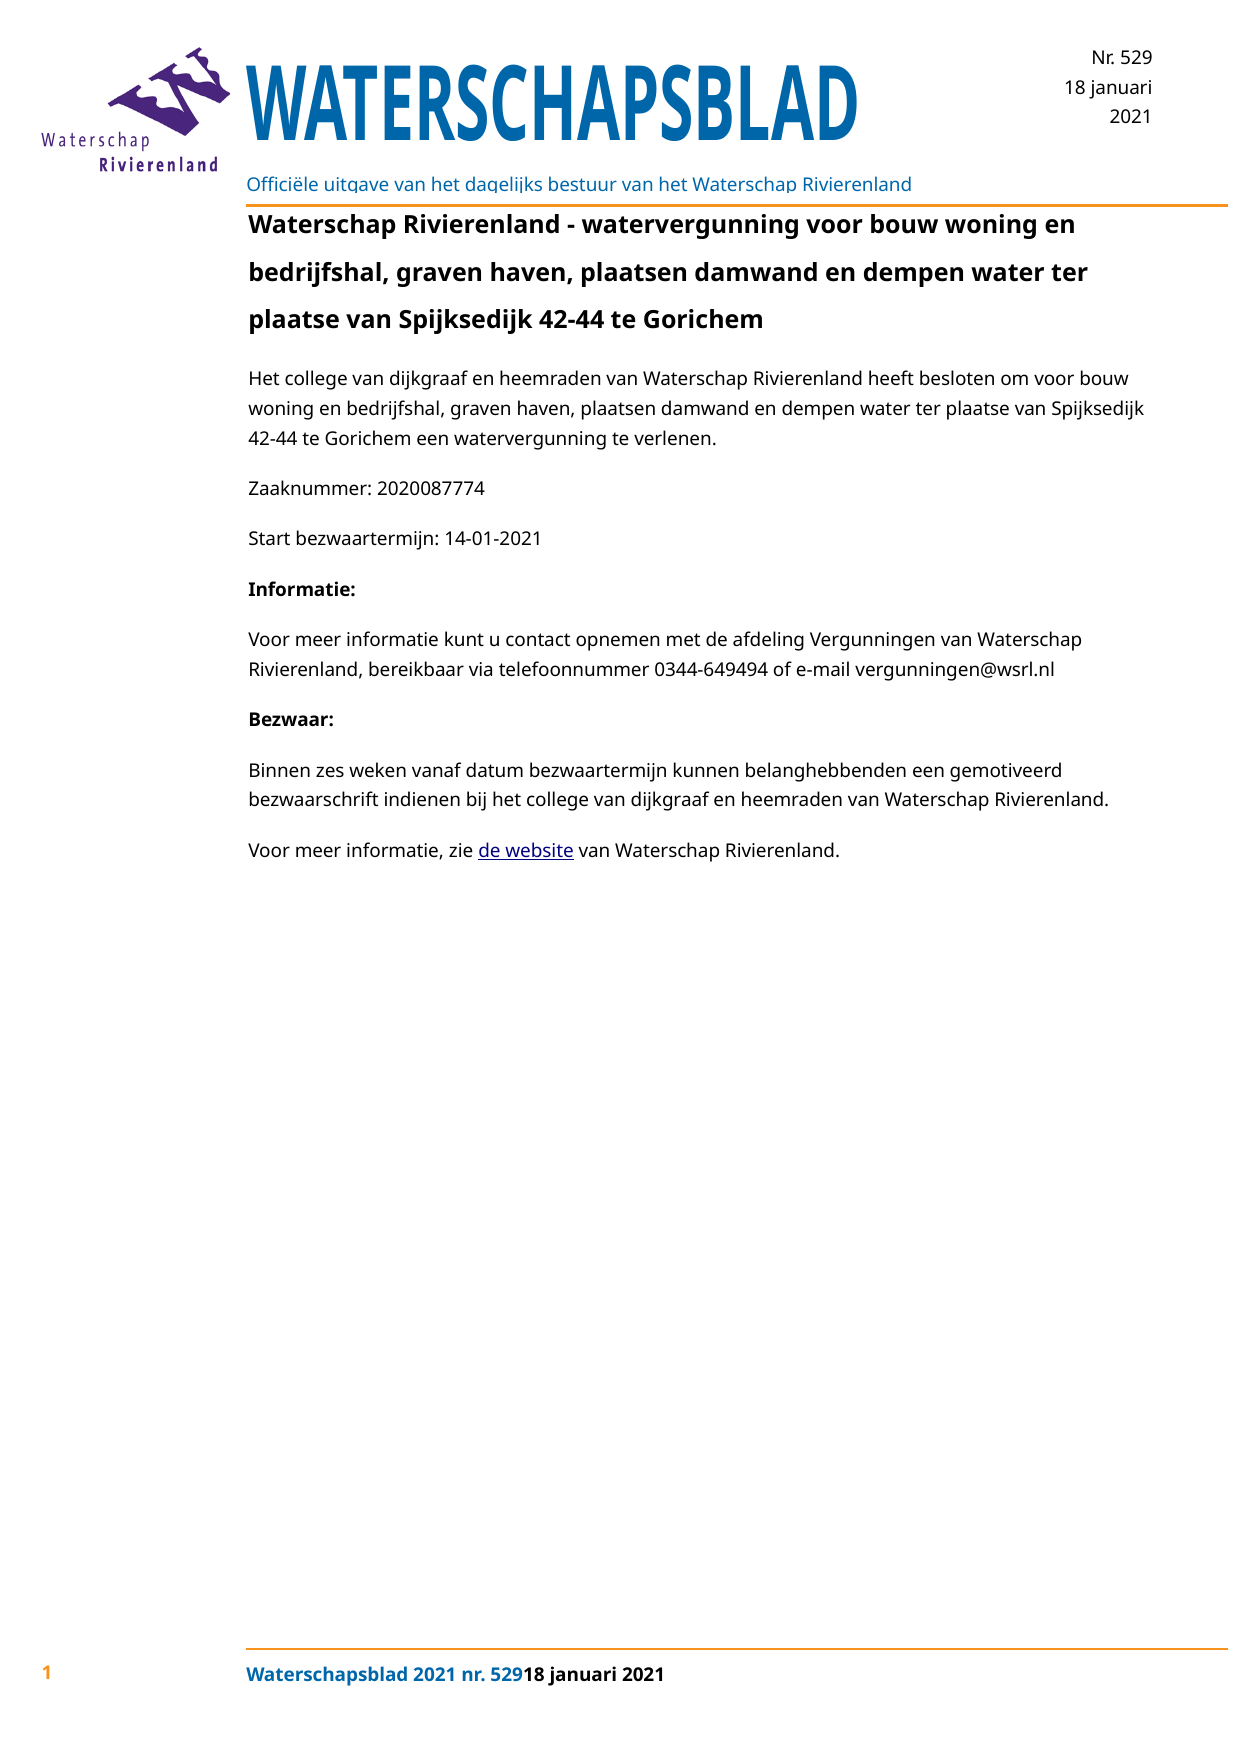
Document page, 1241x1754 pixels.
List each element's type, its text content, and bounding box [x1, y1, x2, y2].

text Binnen zes weken vanaf datum bezwaartermijn kunnen belanghebbenden een gemotiveerd bezwaarschrift indienen bij het college van dijkgraaf en heemraden van Waterschap Rivierenland. [248, 757, 1152, 812]
text Het college van dijkgraaf en heemraden van Waterschap Rivierenland heeft besloten om voor bouw woning en bedrijfshal, graven haven, plaatsen damwand en dempen water ter plaatse van Spijksedijk 42-44 te Gorichem een watervergunning te verlenen. [248, 366, 1152, 450]
text Start bezwaartermijn: 14-01-2021 [248, 526, 1152, 551]
picture [41, 47, 231, 172]
text Waterschap Rivierenland - watervergunning voor bouw woning en bedrijfshal, graven haven, plaatsen damwand en dempen water ter plaatse van Spijksedijk 42-44 te Gorichem [248, 207, 1152, 336]
text Bezwaar: [248, 706, 1152, 732]
text Voor meer informatie, zie de website van Waterschap Rivierenland. [248, 837, 1152, 862]
text Zaaknummer: 2020087774 [248, 475, 1152, 501]
text Voor meer informatie kunt u contact opnemen met de afdeling Vergunningen van Waterschap Rivierenland, bereikbaar via telefoonnummer 0344-649494 of e-mail vergunningen@wsrl.nl [248, 626, 1152, 682]
text Informatie: [248, 576, 1152, 602]
